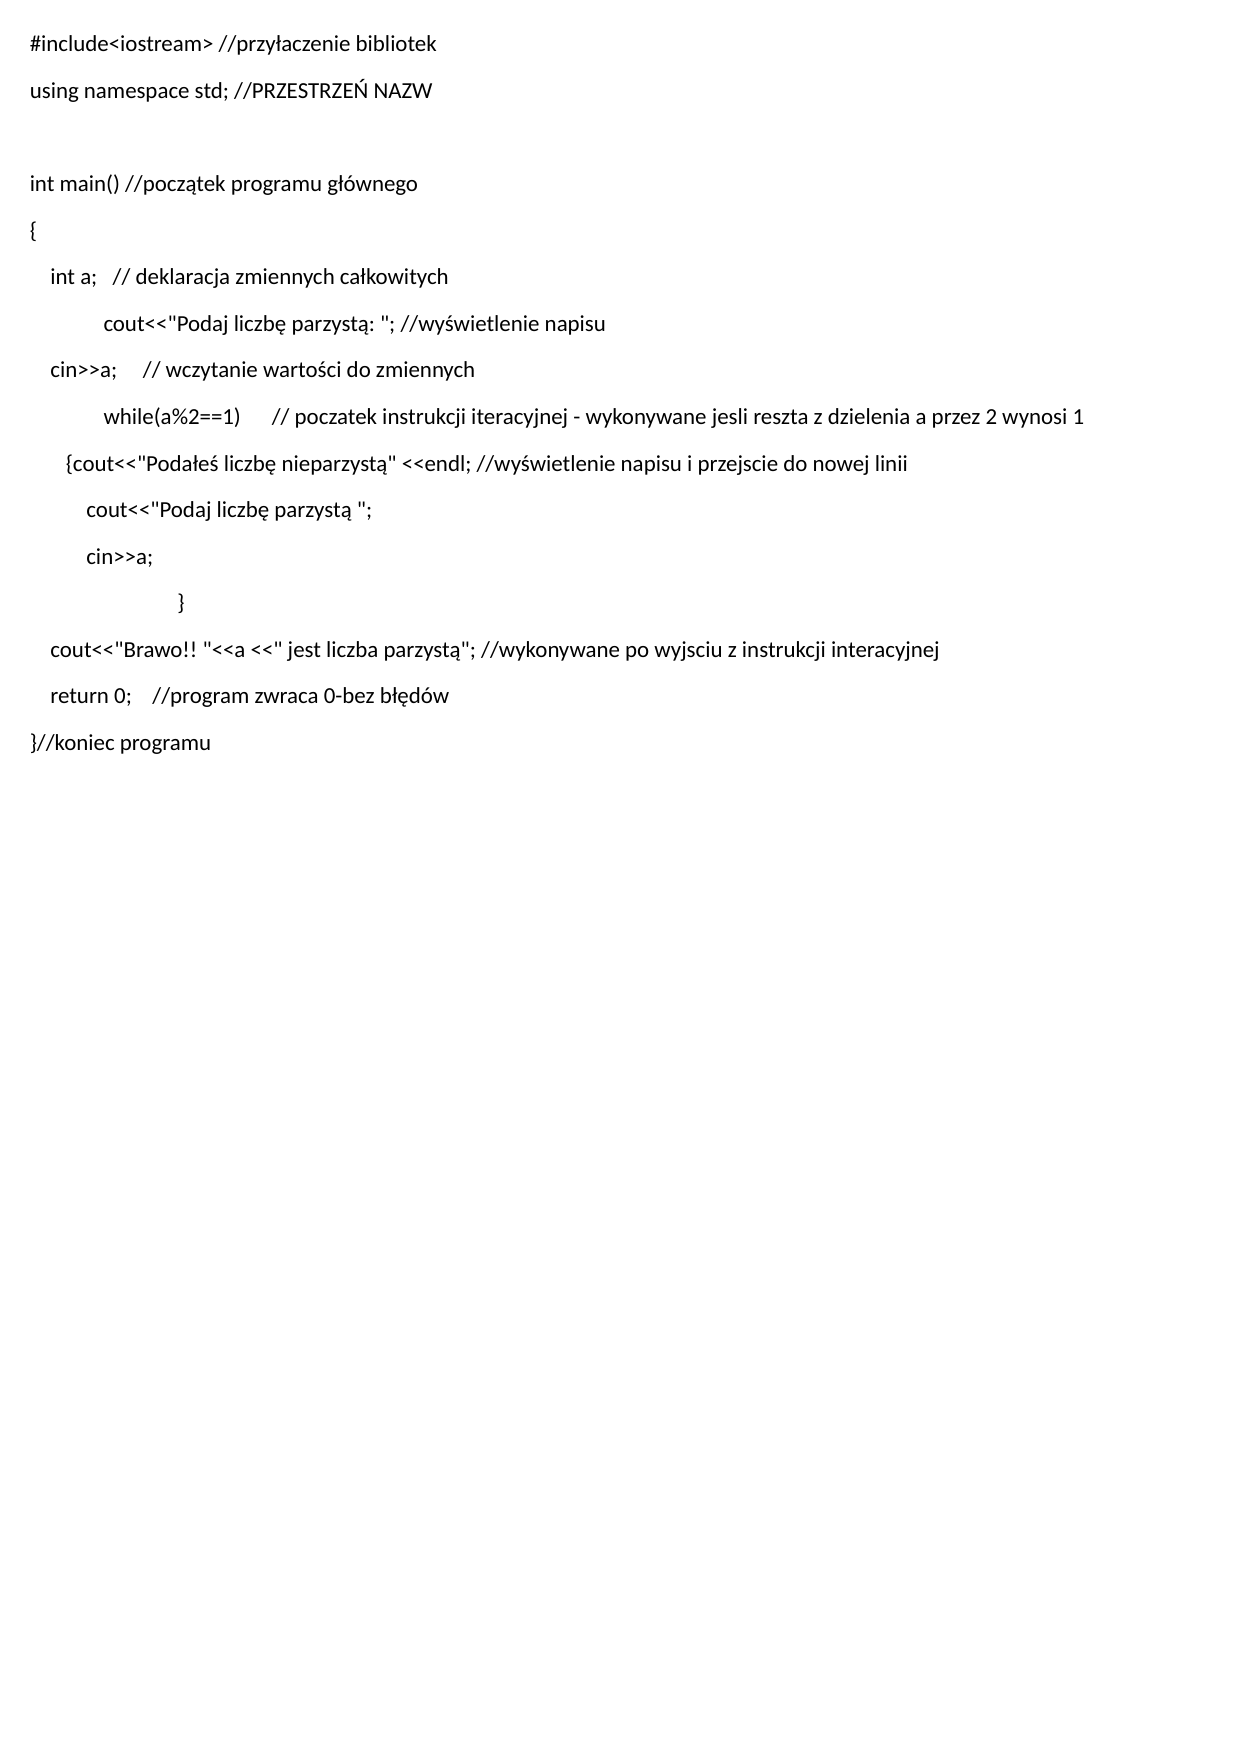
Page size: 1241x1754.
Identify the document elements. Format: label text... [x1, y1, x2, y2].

text using namespace std; //PRZESTRZEŃ NAZW [29, 76, 1211, 104]
text cout<<"Podaj liczbę parzystą "; [29, 495, 1211, 523]
text cout<<"Podaj liczbę parzystą: "; //wyświetlenie napisu [29, 309, 1211, 337]
text int main() //początek programu głównego [29, 169, 1211, 197]
text cout<<"Brawo!! "<<a <<" jest liczba parzystą"; //wykonywane po wyjsciu z instrukcji interacyjnej [29, 635, 1211, 663]
text while(a%2==1) // poczatek instrukcji iteracyjnej - wykonywane jesli reszta z dzielenia a przez 2 wynosi 1 [29, 402, 1211, 430]
text return 0; //program zwraca 0-bez błędów [29, 681, 1211, 709]
text int a; // deklaracja zmiennych całkowitych [29, 262, 1211, 290]
text #include<iostream> //przyłaczenie bibliotek [29, 29, 1211, 58]
text }//koniec programu [29, 728, 1211, 756]
text cin>>a; [29, 542, 1211, 570]
text } [29, 588, 1211, 616]
text {cout<<"Podałeś liczbę nieparzystą" <<endl; //wyświetlenie napisu i przejscie do nowej linii [29, 449, 1211, 477]
text cin>>a; // wczytanie wartości do zmiennych [29, 356, 1211, 383]
text { [29, 216, 1211, 244]
